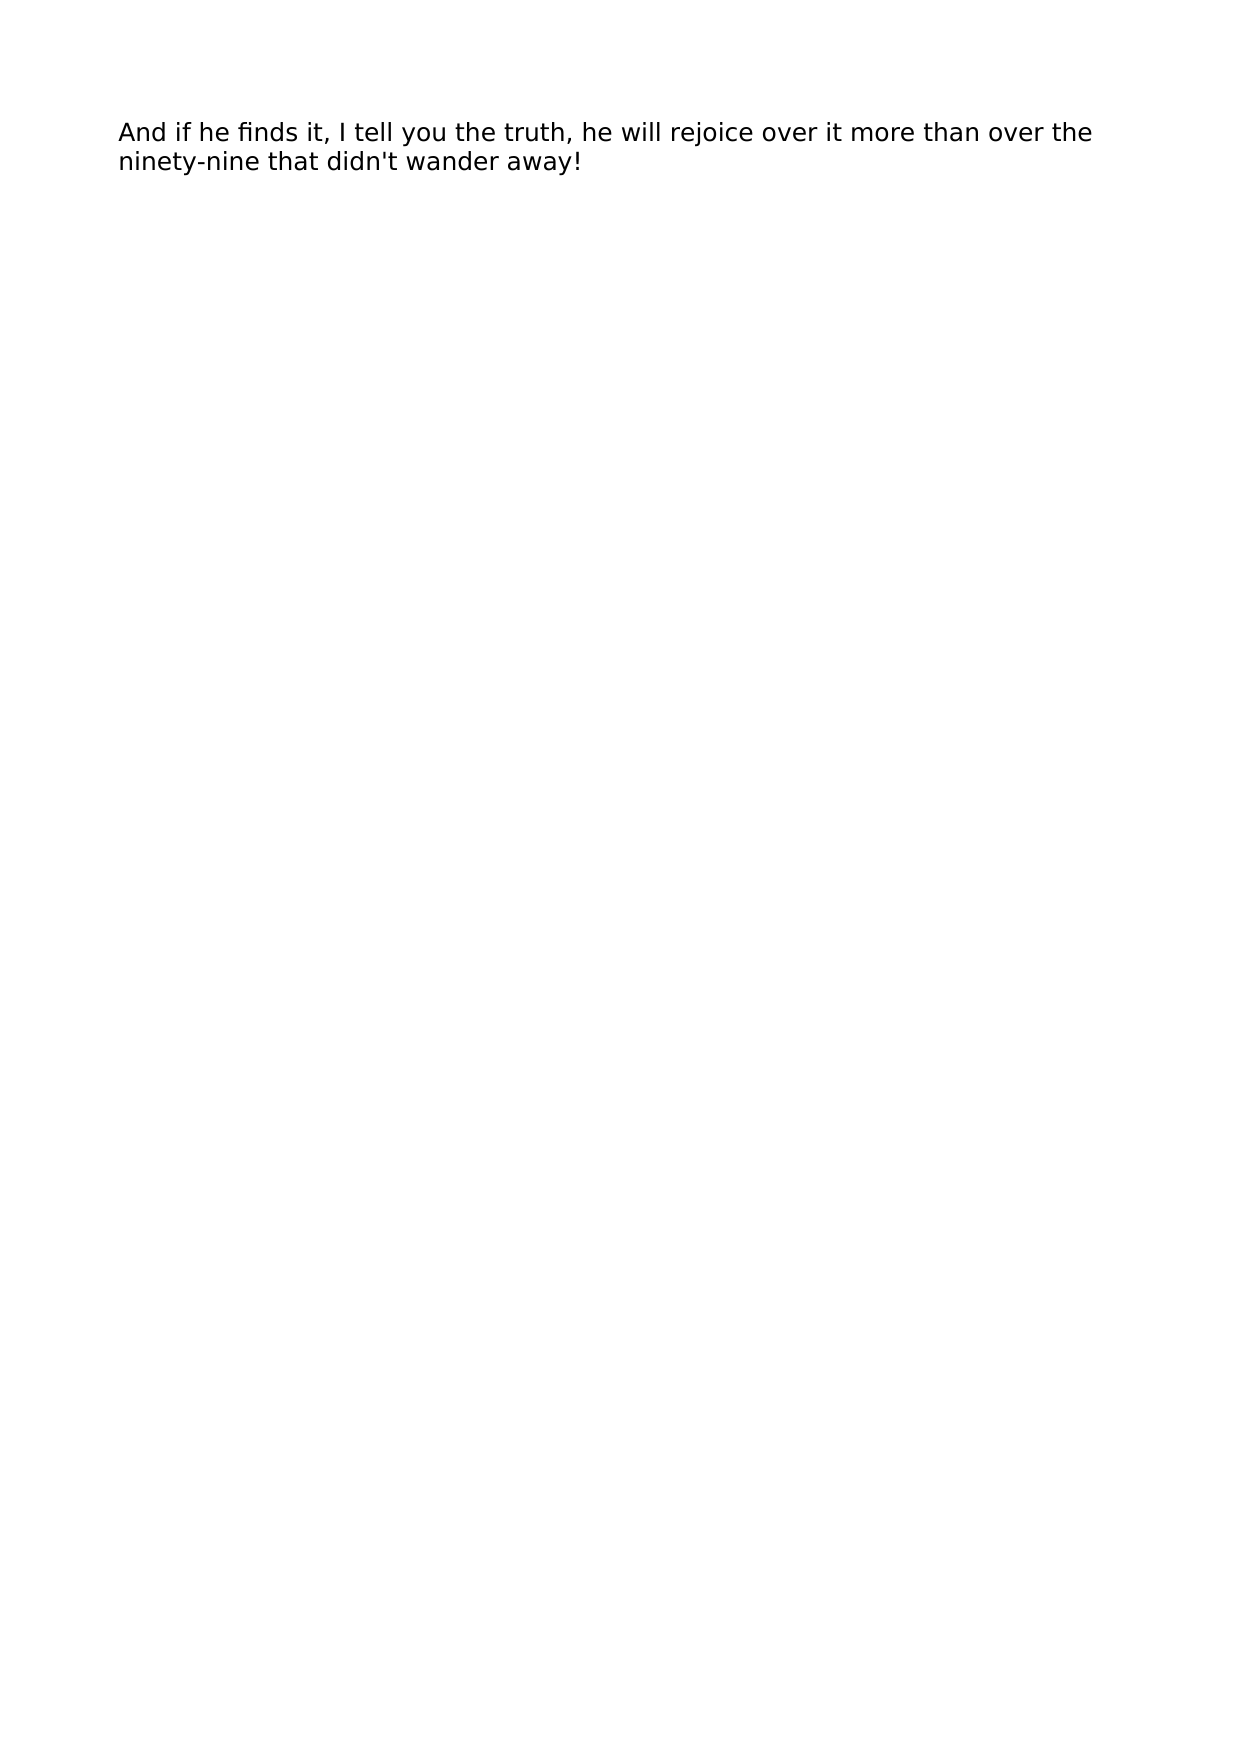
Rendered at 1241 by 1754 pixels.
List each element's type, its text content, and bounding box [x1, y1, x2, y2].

text And if he finds it, I tell you the truth, he will rejoice over it more than over the ninety-nine that didn't wander away! [118, 118, 1122, 176]
